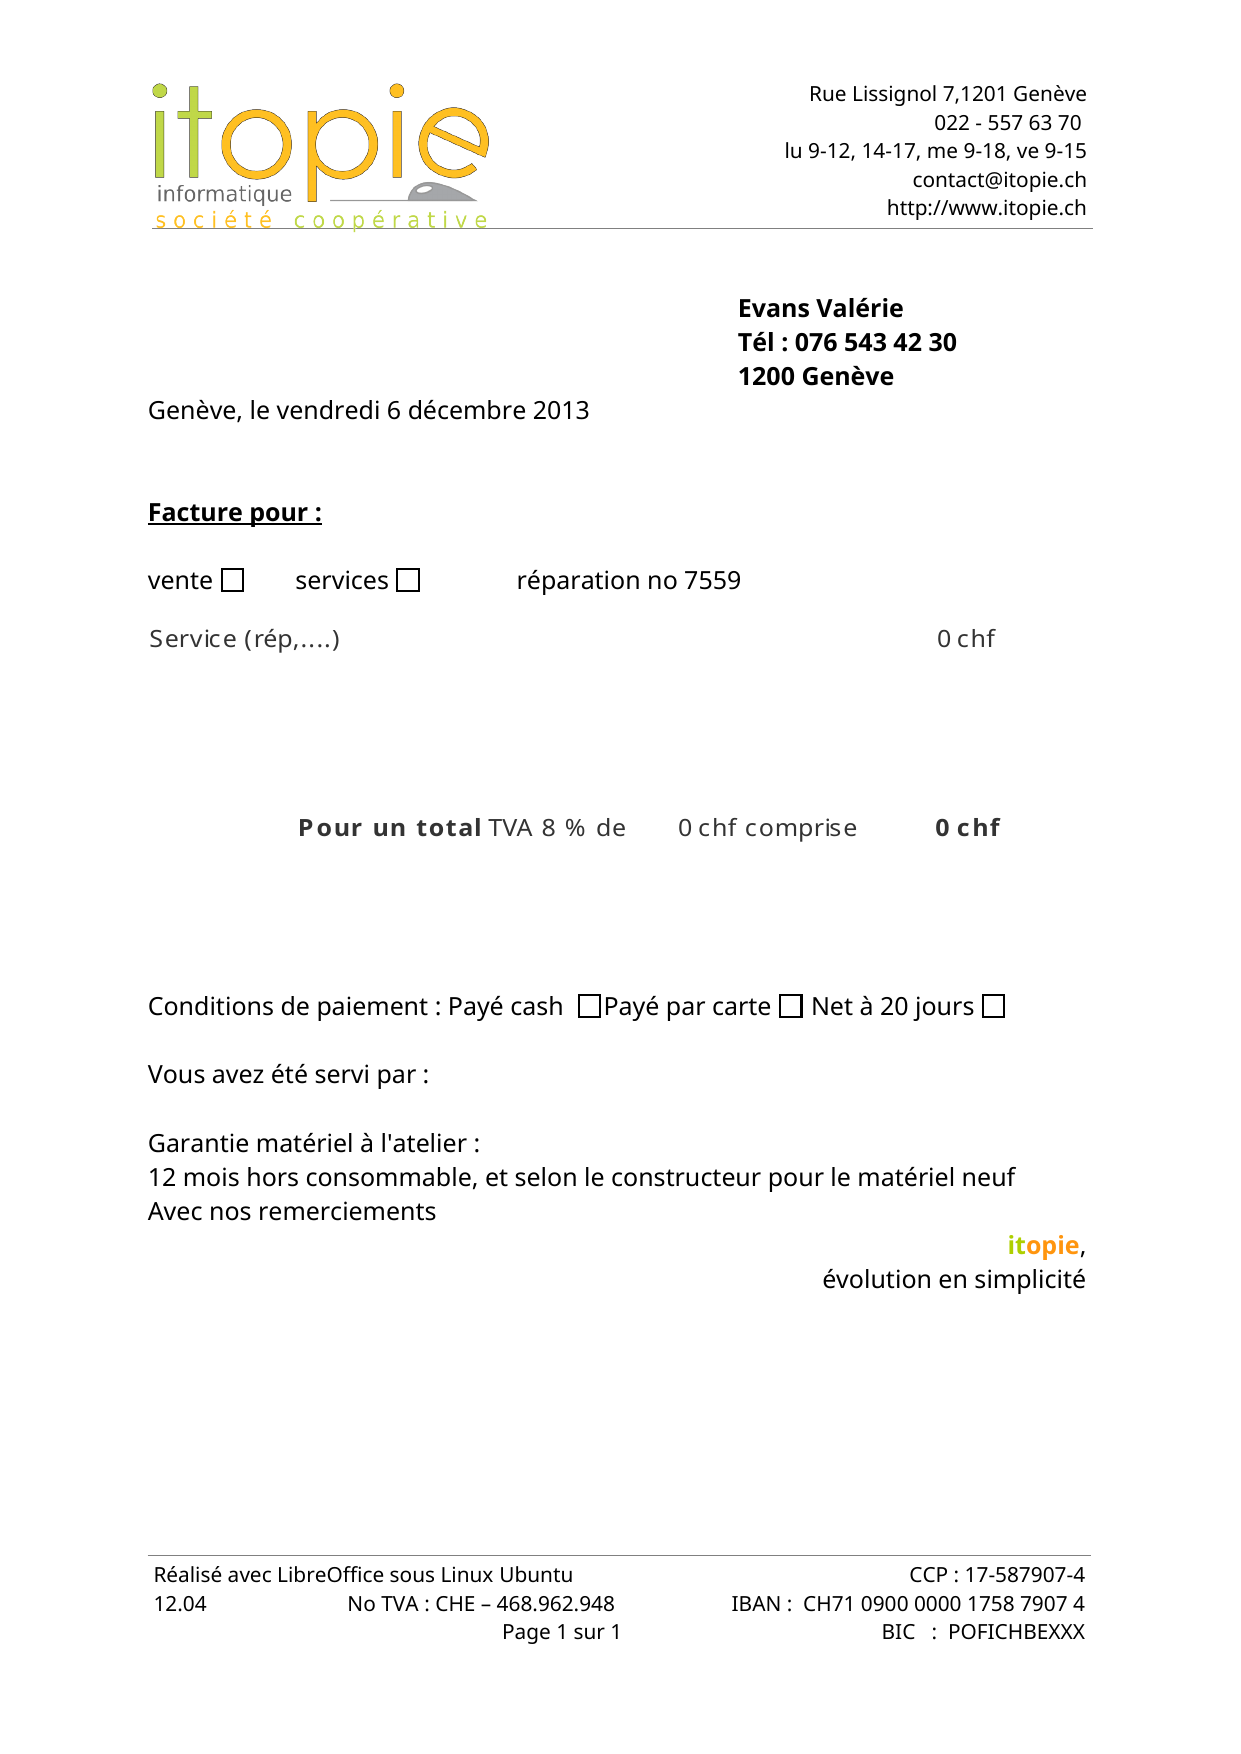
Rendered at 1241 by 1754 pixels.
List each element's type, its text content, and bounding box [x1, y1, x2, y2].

text 1200 Genève [148, 358, 1093, 392]
text 12 mois hors consommable, et selon le constructeur pour le matériel neuf [148, 1159, 1093, 1193]
text Facture pour : [148, 495, 1093, 529]
text évolution en simplicité [148, 1262, 1093, 1296]
text Garantie matériel à l'atelier : [148, 1125, 1093, 1159]
text Evans Valérie [148, 290, 1093, 324]
text vente services réparation no 7559 [148, 563, 1093, 597]
text Tél : 076 543 42 30 [148, 324, 1093, 358]
picture [138, 72, 500, 244]
text Vous avez été servi par : [148, 1057, 1093, 1091]
text Conditions de paiement : Payé cash Payé par carte Net à 20 jours [148, 989, 1093, 1023]
text itopie, [148, 1227, 1093, 1262]
text Genève, le vendredi 6 décembre 2013 [148, 392, 1093, 427]
text Avec nos remerciements [148, 1193, 1093, 1227]
